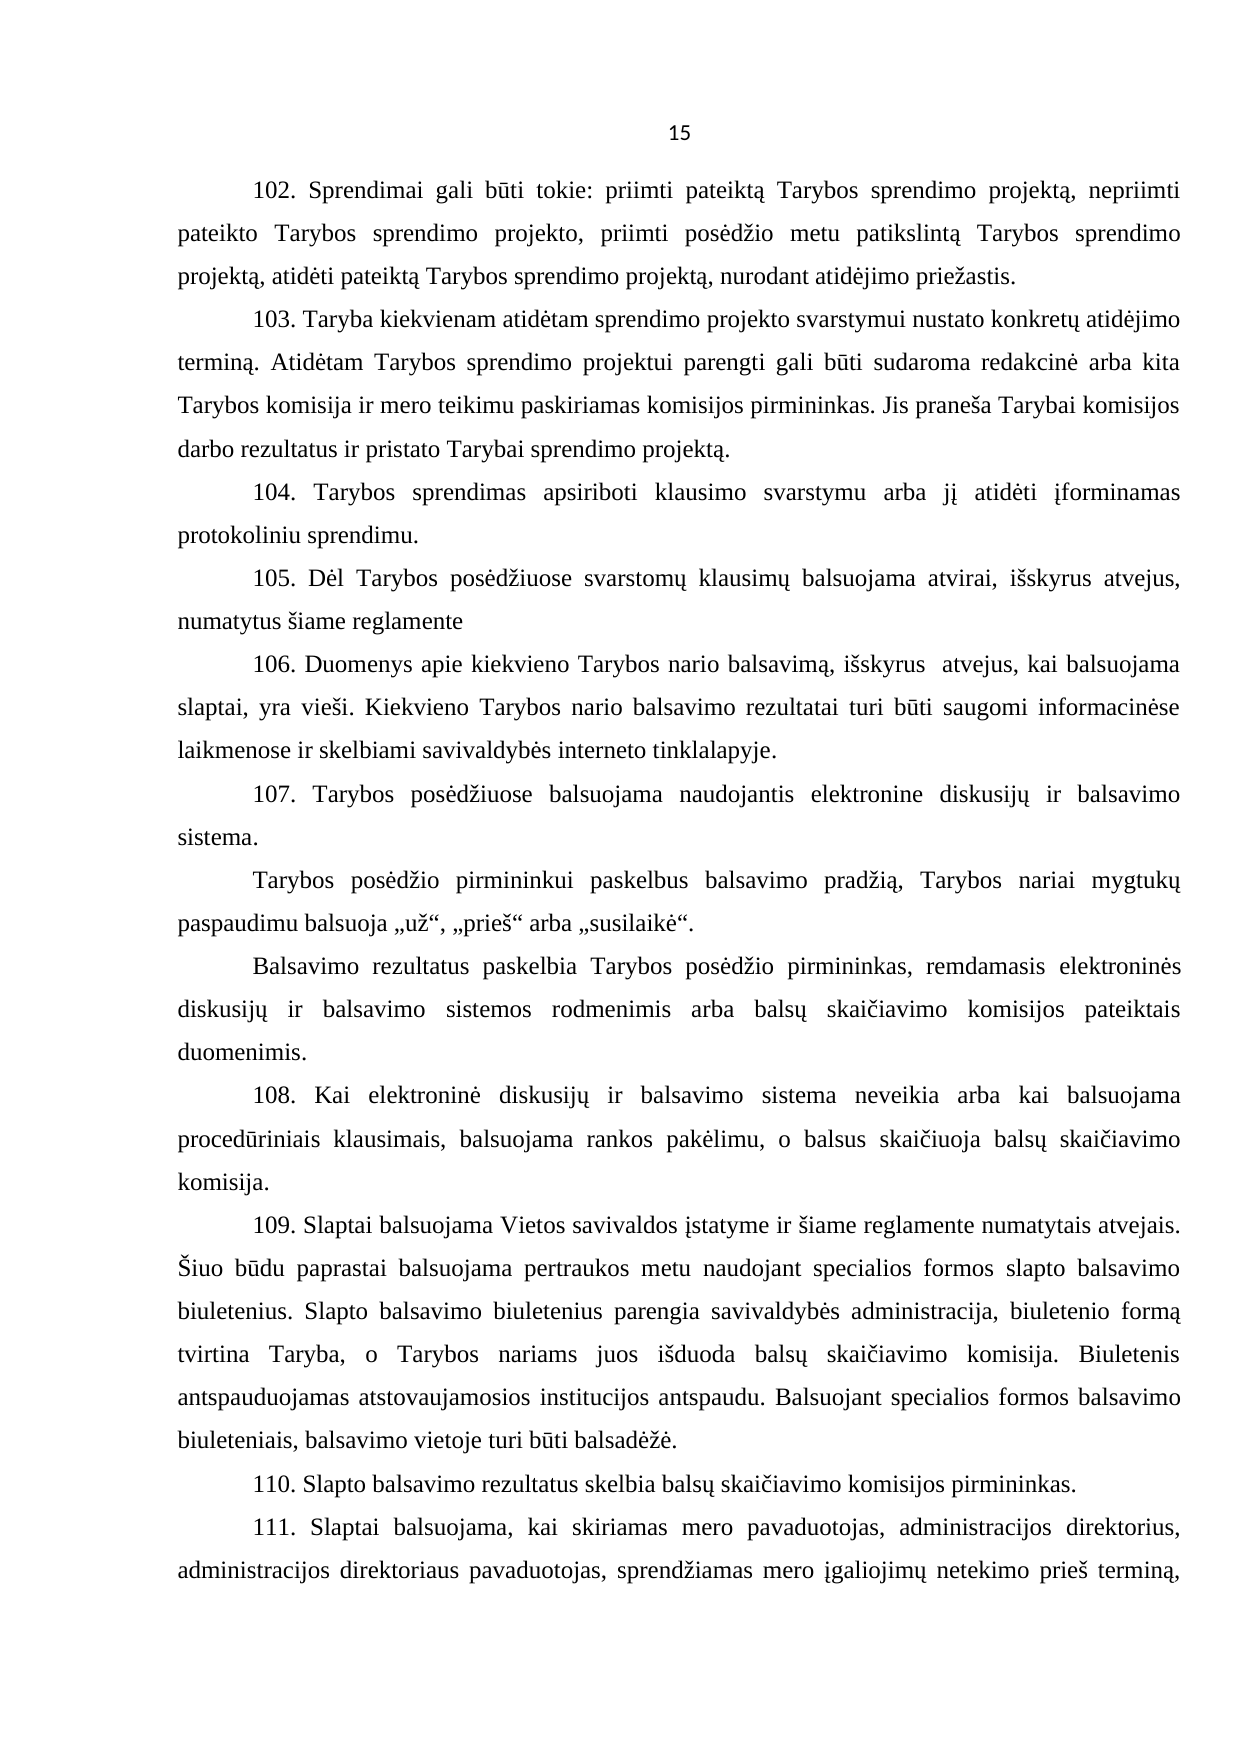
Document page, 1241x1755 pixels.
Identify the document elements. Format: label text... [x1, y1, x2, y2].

text 111. Slaptai balsuojama, kai skiriamas mero pavaduotojas, administracijos direktorius, administracijos direktoriaus pavaduotojas, sprendžiamas mero įgaliojimų netekimo prieš terminą, [177, 1512, 1181, 1584]
text 105. Dėl Tarybos posėdžiuose svarstomų klausimų balsuojama atvirai, išskyrus atvejus, numatytus šiame reglamente [177, 563, 1181, 635]
text 103. Taryba kiekvienam atidėtam sprendimo projekto svarstymui nustato konkretų atidėjimo terminą. Atidėtam Tarybos sprendimo projektui parengti gali būti sudaroma redakcinė arba kita Tarybos komisija ir mero teikimu paskiriamas komisijos pirmininkas. Jis praneša Tarybai komisijos darbo rezultatus ir pristato Tarybai sprendimo projektą. [177, 304, 1181, 462]
text Balsavimo rezultatus paskelbia Tarybos posėdžio pirmininkas, remdamasis elektroninės diskusijų ir balsavimo sistemos rodmenimis arba balsų skaičiavimo komisijos pateiktais duomenimis. [177, 951, 1181, 1066]
text Tarybos posėdžio pirmininkui paskelbus balsavimo pradžią, Tarybos nariai mygtukų paspaudimu balsuoja „už“, „prieš“ arba „susilaikė“. [177, 865, 1181, 937]
text 102. Sprendimai gali būti tokie: priimti pateiktą Tarybos sprendimo projektą, nepriimti pateikto Tarybos sprendimo projekto, priimti posėdžio metu patikslintą Tarybos sprendimo projektą, atidėti pateiktą Tarybos sprendimo projektą, nurodant atidėjimo priežastis. [177, 175, 1181, 290]
text 104. Tarybos sprendimas apsiriboti klausimo svarstymu arba jį atidėti įforminamas protokoliniu sprendimu. [177, 477, 1181, 549]
text 108. Kai elektroninė diskusijų ir balsavimo sistema neveikia arba kai balsuojama procedūriniais klausimais, balsuojama rankos pakėlimu, o balsus skaičiuoja balsų skaičiavimo komisija. [177, 1081, 1181, 1196]
text 106. Duomenys apie kiekvieno Tarybos nario balsavimą, išskyrus atvejus, kai balsuojama slaptai, yra vieši. Kiekvieno Tarybos nario balsavimo rezultatai turi būti saugomi informacinėse laikmenose ir skelbiami savivaldybės interneto tinklalapyje. [177, 649, 1181, 764]
text 109. Slaptai balsuojama Vietos savivaldos įstatyme ir šiame reglamente numatytais atvejais. Šiuo būdu paprastai balsuojama pertraukos metu naudojant specialios formos slapto balsavimo biuletenius. Slapto balsavimo biuletenius parengia savivaldybės administracija, biuletenio formą tvirtina Taryba, o Tarybos nariams juos išduoda balsų skaičiavimo komisija. Biuletenis antspauduojamas atstovaujamosios institucijos antspaudu. Balsuojant specialios formos balsavimo biuleteniais, balsavimo vietoje turi būti balsadėžė. [177, 1210, 1181, 1454]
text 107. Tarybos posėdžiuose balsuojama naudojantis elektronine diskusijų ir balsavimo sistema. [177, 779, 1181, 851]
text 110. Slapto balsavimo rezultatus skelbia balsų skaičiavimo komisijos pirmininkas. [177, 1469, 1181, 1497]
